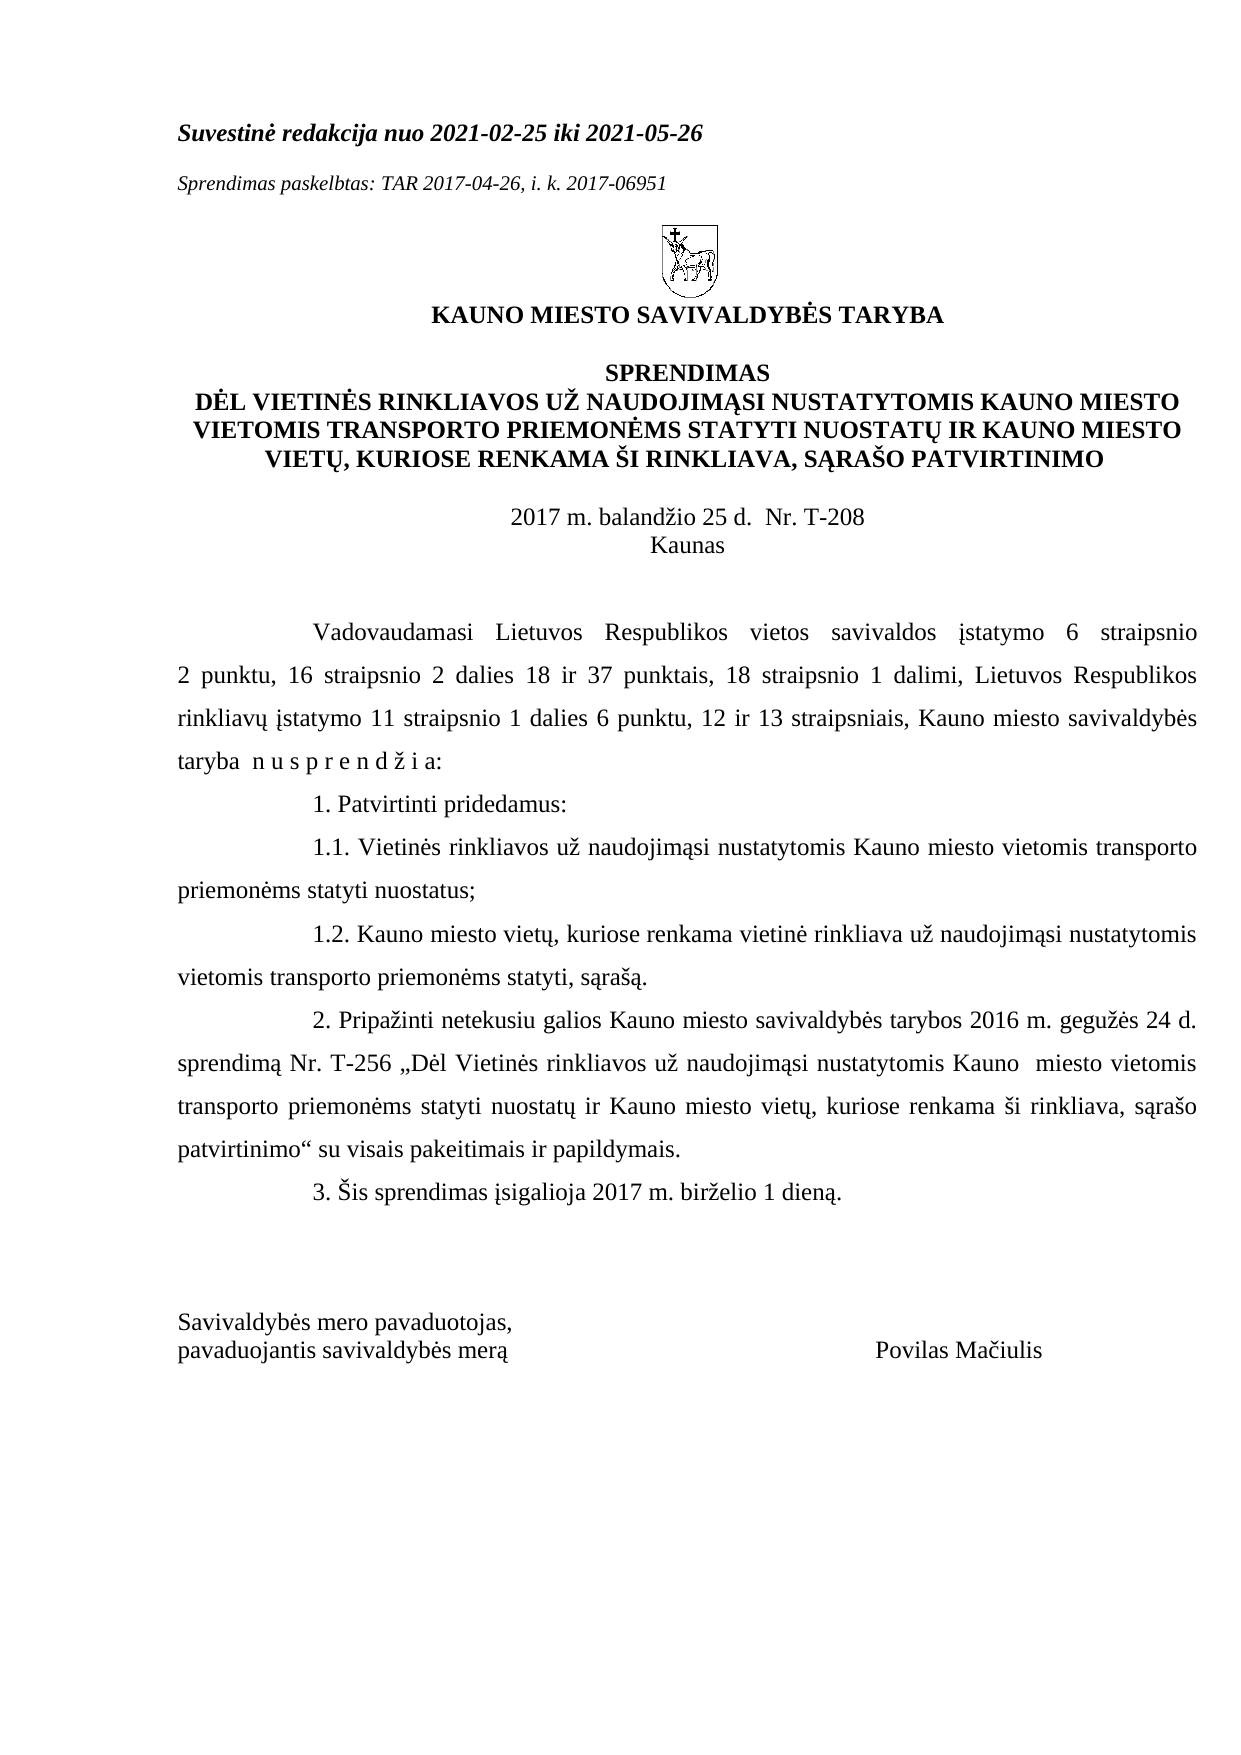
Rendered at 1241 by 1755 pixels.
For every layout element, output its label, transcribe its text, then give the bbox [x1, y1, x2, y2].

text 3. Šis sprendimas įsigalioja 2017 m. birželio 1 dieną. [177, 1177, 1198, 1206]
text 1.1. Vietinės rinkliavos už naudojimąsi nustatytomis Kauno miesto vietomis transporto priemonėms statyti nuostatus; [177, 832, 1198, 904]
text DĖL VIETINĖS RINKLIAVOS UŽ NAUDOJIMĄSI NUSTATYTOMIS KAUNO MIESTO VIETOMIS TRANSPORTO PRIEMONĖMS STATYTI NUOSTATŲ IR KAUNO MIESTO VIETŲ, KURIOSE RENKAMA ŠI RINKLIAVA, SĄRAŠO PATVIRTINIMO [177, 387, 1198, 473]
text pavaduojantis savivaldybės merą Povilas Mačiulis [177, 1336, 1198, 1364]
text 2017 m. balandžio 25 d. Nr. T-208 [177, 502, 1198, 531]
text 1.2. Kauno miesto vietų, kuriose renkama vietinė rinkliava už naudojimąsi nustatytomis vietomis transporto priemonėms statyti, sąrašą. [177, 919, 1198, 991]
text KAUNO MIESTO SAVIVALDYBĖS TARYBA [177, 301, 1198, 329]
text Vadovaudamasi Lietuvos Respublikos vietos savivaldos įstatymo 6 straipsnio 2 punktu, 16 straipsnio 2 dalies 18 ir 37 punktais, 18 straipsnio 1 dalimi, Lietuvos Respublikos rinkliavų įstatymo 11 straipsnio 1 dalies 6 punktu, 12 ir 13 straipsniais, Kauno miesto savivaldybės taryba n u s p r e n d ž i a: [177, 617, 1198, 775]
text 2. Pripažinti netekusiu galios Kauno miesto savivaldybės tarybos 2016 m. gegužės 24 d. sprendimą Nr. T-256 „Dėl Vietinės rinkliavos už naudojimąsi nustatytomis Kauno miesto vietomis transporto priemonėms statyti nuostatų ir Kauno miesto vietų, kuriose renkama ši rinkliava, sąrašo patvirtinimo“ su visais pakeitimais ir papildymais. [177, 1005, 1198, 1163]
text Savivaldybės mero pavaduotojas, [177, 1307, 1198, 1336]
text Sprendimas paskelbtas: TAR 2017-04-26, i. k. 2017-06951 [177, 171, 1198, 195]
text SPRENDIMAS [177, 358, 1198, 387]
text Suvestinė redakcija nuo 2021-02-25 iki 2021-05-26 [177, 118, 1198, 147]
text Kaunas [177, 531, 1198, 559]
text 1. Patvirtinti pridedamus: [177, 789, 1198, 818]
